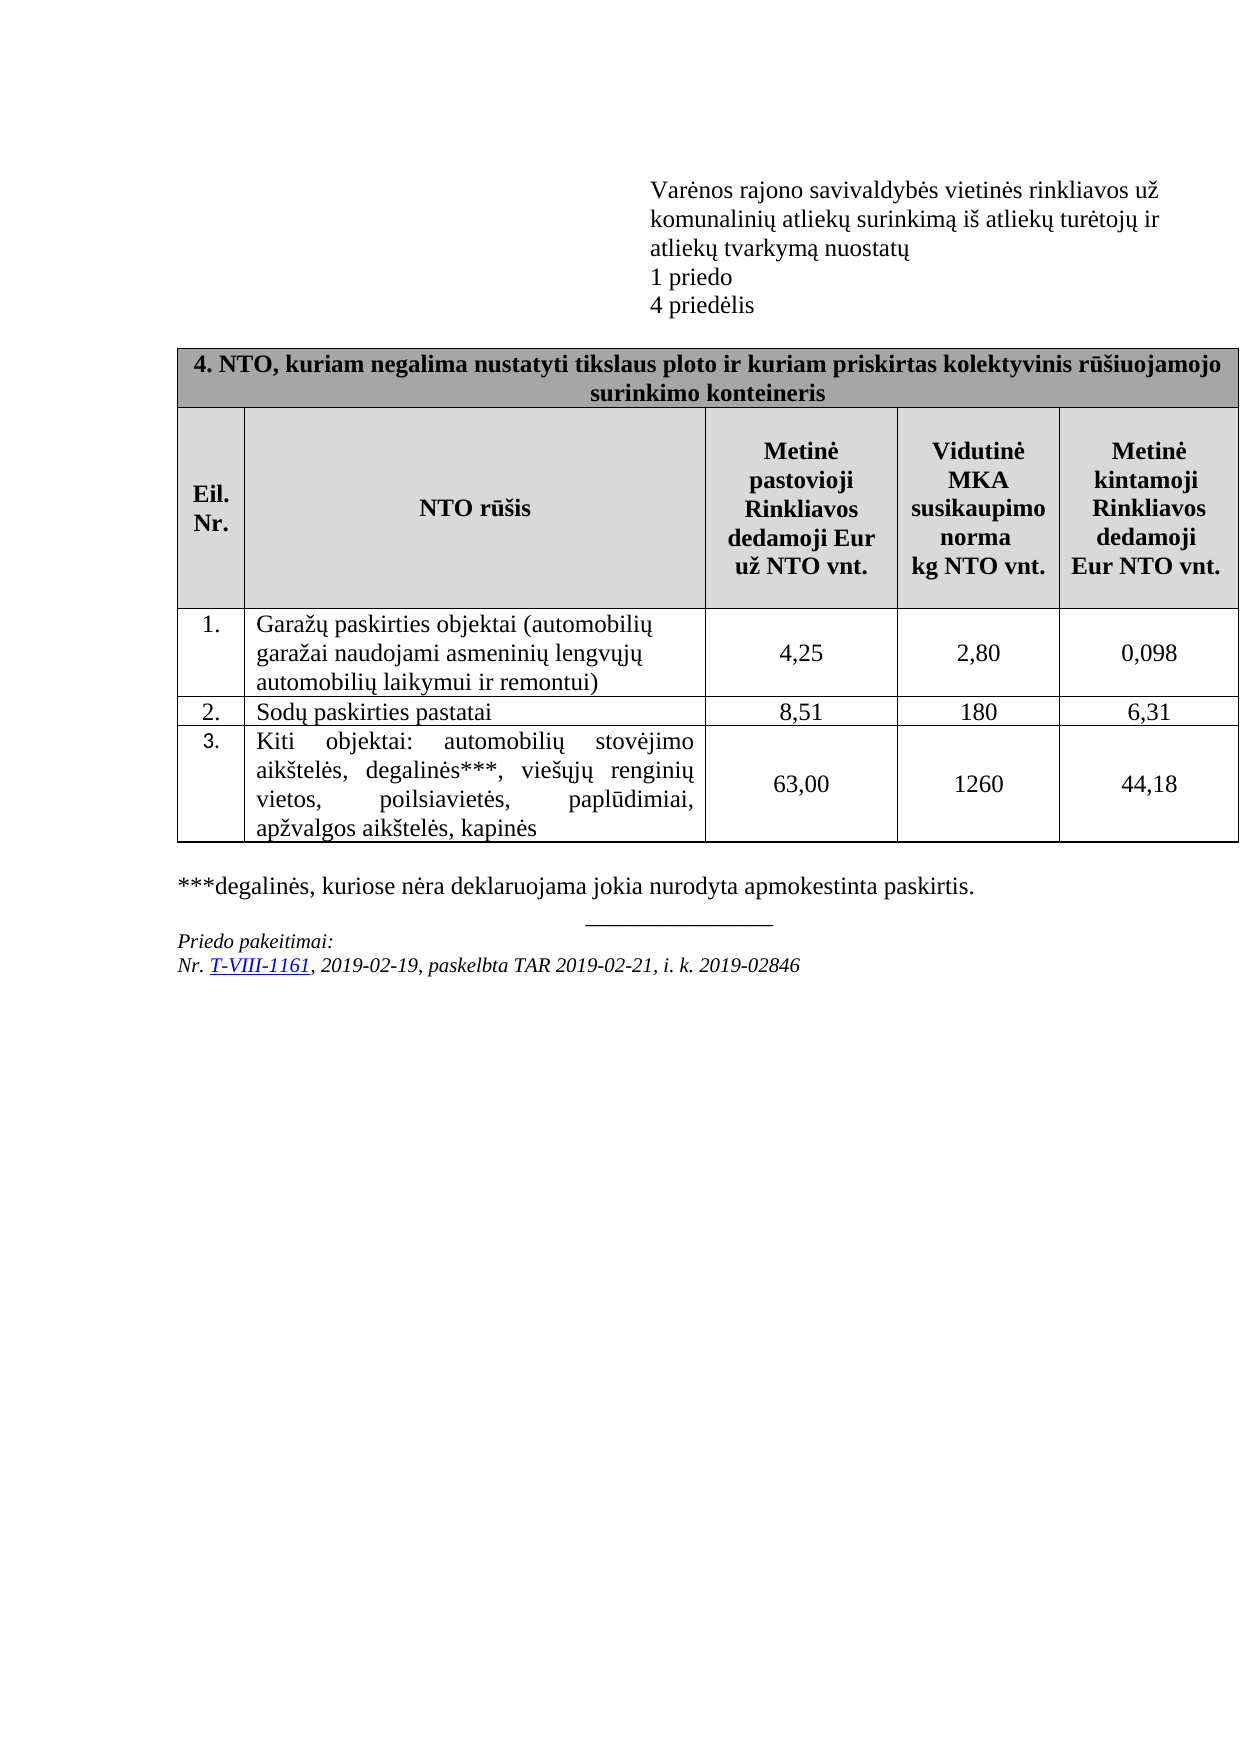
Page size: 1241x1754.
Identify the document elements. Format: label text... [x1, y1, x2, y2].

table_cell Garažų paskirties objektai (automobilių garažai naudojami asmeninių lengvųjų automobilių laikymui ir remontui) [245, 609, 705, 696]
table_cell Eil. Nr. [178, 408, 244, 608]
text komunalinių atliekų surinkimą iš atliekų turėtojų ir [650, 204, 1181, 233]
text 4 priedėlis [650, 291, 1181, 319]
text ***degalinės, kuriose nėra deklaruojama jokia nurodyta apmokestinta paskirtis. [177, 871, 1181, 900]
table_cell 0,098 [1060, 609, 1238, 696]
table_cell 2,80 [898, 609, 1059, 696]
table_cell Vidutinė MKA susikaupimo norma kg NTO vnt. [898, 408, 1059, 608]
text atliekų tvarkymą nuostatų [650, 233, 1181, 262]
table_cell 44,18 [1060, 726, 1238, 841]
table_cell 8,51 [706, 697, 897, 725]
text Priedo pakeitimai: [177, 929, 1181, 953]
text 1 priedo [650, 262, 1181, 291]
table_header 4. NTO, kuriam negalima nustatyti tikslaus ploto ir kuriam priskirtas kolektyvinis rūšiuojamojo surinkimo konteineris [178, 349, 1238, 407]
table_cell NTO rūšis [245, 408, 705, 608]
text Nr. T-VIII-1161, 2019-02-19, paskelbta TAR 2019-02-21, i. k. 2019-02846 [177, 953, 1181, 977]
table_cell 63,00 [706, 726, 897, 841]
table_cell 4,25 [706, 609, 897, 696]
table_cell Kiti objektai: automobilių stovėjimo aikštelės, degalinės***, viešųjų renginių vietos, poilsiavietės, paplūdimiai, apžvalgos aikštelės, kapinės [245, 726, 705, 841]
table_cell 1260 [898, 726, 1059, 841]
text Varėnos rajono savivaldybės vietinės rinkliavos už [650, 176, 1181, 204]
table_cell Sodų paskirties pastatai [245, 697, 705, 725]
table_cell 3. [178, 726, 244, 841]
table_cell 2. [178, 697, 244, 725]
table_cell Metinė kintamoji Rinkliavos dedamoji Eur NTO vnt. [1060, 408, 1238, 608]
table_cell 6,31 [1060, 697, 1238, 725]
table_cell 180 [898, 697, 1059, 725]
table_cell Metinė pastovioji Rinkliavos dedamoji Eur už NTO vnt. [706, 408, 897, 608]
text _______________ [177, 900, 1181, 929]
table_cell 1. [178, 609, 244, 696]
